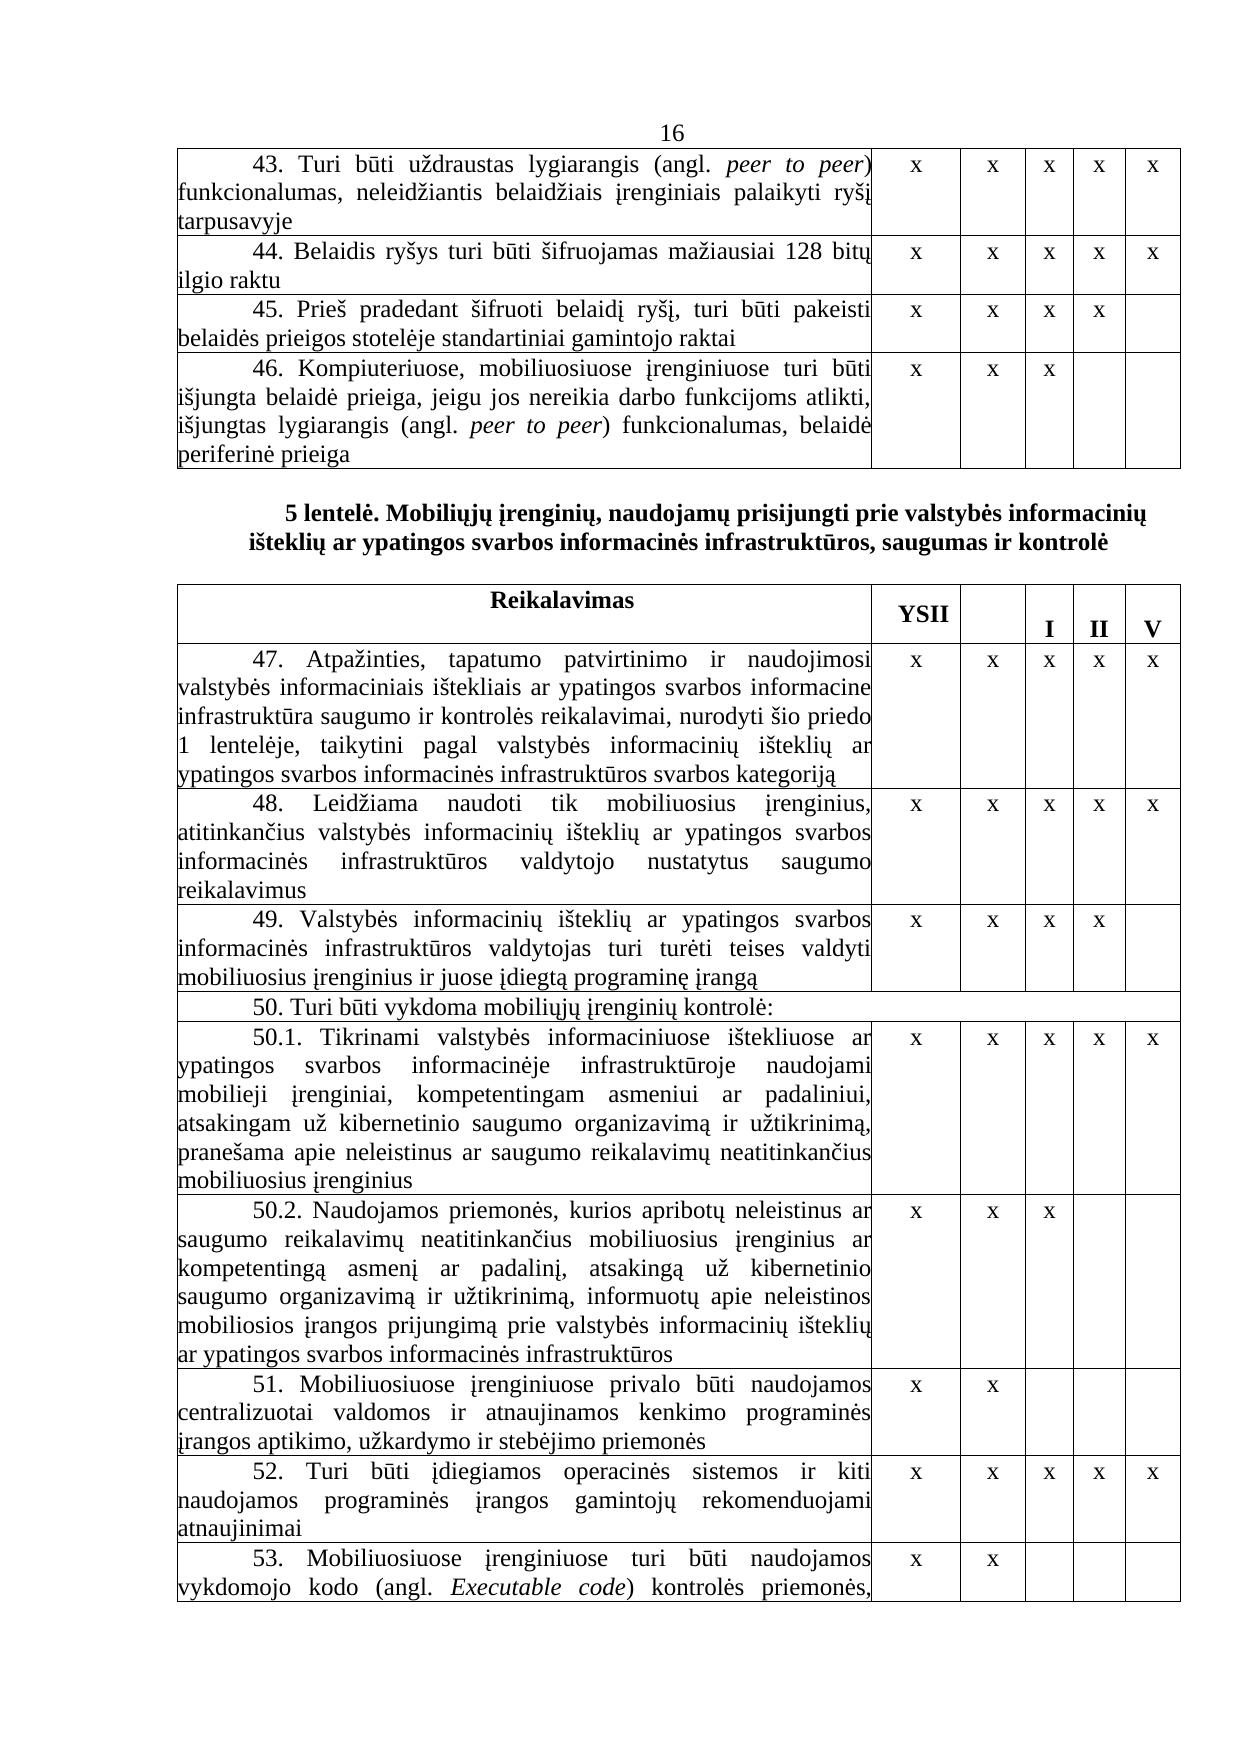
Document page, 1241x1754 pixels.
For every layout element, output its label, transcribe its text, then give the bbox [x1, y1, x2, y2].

table_cell x [872, 905, 960, 991]
table_cell x [872, 1022, 960, 1194]
table_cell x [961, 295, 1025, 352]
table_cell 50.2. Naudojamos priemonės, kurios apribotų neleistinus ar saugumo reikalavimų neatitinkančius mobiliuosius įrenginius ar kompetentingą asmenį ar padalinį, atsakingą už kibernetinio saugumo organizavimą ir užtikrinimą, informuotų apie neleistinos mobiliosios įrangos prijungimą prie valstybės informacinių išteklių ar ypatingos svarbos informacinės infrastruktūros [178, 1195, 871, 1368]
table_cell x [961, 1369, 1025, 1455]
table_cell [1126, 1195, 1180, 1368]
table_cell 52. Turi būti įdiegiamos operacinės sistemos ir kiti naudojamos programinės įrangos gamintojų rekomenduojami atnaujinimai [178, 1456, 871, 1542]
table_cell x [1126, 1022, 1180, 1194]
table_cell III [1074, 585, 1125, 643]
table_cell x [961, 1543, 1025, 1601]
table_cell x [872, 1369, 960, 1455]
table_cell [1026, 1543, 1073, 1601]
table_cell YSII [872, 585, 960, 643]
table_cell x [961, 905, 1025, 991]
table_cell x [1026, 1022, 1073, 1194]
table_cell x [1026, 1195, 1073, 1368]
table_cell 46. Kompiuteriuose, mobiliuosiuose įrenginiuose turi būti išjungta belaidė prieiga, jeigu jos nereikia darbo funkcijoms atlikti, išjungtas lygiarangis (angl. peer to peer) funkcionalumas, belaidė periferinė prieiga [178, 353, 871, 468]
table_cell x [872, 1456, 960, 1542]
table_cell x [961, 236, 1025, 293]
table_cell x [1026, 149, 1073, 235]
table_cell x [961, 789, 1025, 903]
table_cell [1074, 1195, 1125, 1368]
table_cell 48. Leidžiama naudoti tik mobiliuosius įrenginius, atitinkančius valstybės informacinių išteklių ar ypatingos svarbos informacinės infrastruktūros valdytojo nustatytus saugumo reikalavimus [178, 789, 871, 903]
table_cell x [1126, 1456, 1180, 1542]
table_cell x [1126, 149, 1180, 235]
table_cell x [1074, 295, 1125, 352]
table_cell x [872, 295, 960, 352]
table_cell x [961, 644, 1025, 787]
table_cell 50.1. Tikrinami valstybės informaciniuose ištekliuose ar ypatingos svarbos informacinėje infrastruktūroje naudojami mobilieji įrenginiai, kompetentingam asmeniui ar padaliniui, atsakingam už kibernetinio saugumo organizavimą ir užtikrinimą, pranešama apie neleistinus ar saugumo reikalavimų neatitinkančius mobiliuosius įrenginius [178, 1022, 871, 1194]
table_cell x [1074, 149, 1125, 235]
table_cell 44. Belaidis ryšys turi būti šifruojamas mažiausiai 128 bitų ilgio raktu [178, 236, 871, 293]
table_cell x [1074, 905, 1125, 991]
table_cell [1026, 1369, 1073, 1455]
table_cell x [872, 353, 960, 468]
table_cell [1126, 353, 1180, 468]
table_cell x [961, 1456, 1025, 1542]
table_cell [1126, 905, 1180, 991]
table_cell x [1126, 236, 1180, 293]
table_cell x [1026, 644, 1073, 787]
table_cell 49. Valstybės informacinių išteklių ar ypatingos svarbos informacinės infrastruktūros valdytojas turi turėti teises valdyti mobiliuosius įrenginius ir juose įdiegtą programinę įrangą [178, 905, 871, 991]
table_cell x [1026, 236, 1073, 293]
table_cell 53. Mobiliuosiuose įrenginiuose turi būti naudojamos vykdomojo kodo (angl. Executable code) kontrolės priemonės, [178, 1543, 871, 1601]
table_cell II [1026, 585, 1073, 643]
table_cell 45. Prieš pradedant šifruoti belaidį ryšį, turi būti pakeisti belaidės prieigos stotelėje standartiniai gamintojo raktai [178, 295, 871, 352]
table_cell x [1126, 644, 1180, 787]
table_cell x [1026, 905, 1073, 991]
table_cell x [1074, 644, 1125, 787]
table_cell x [1026, 295, 1073, 352]
table_cell [1074, 353, 1125, 468]
table_cell 5 lentelė. Mobiliųjų įrenginių, naudojamų prisijungti prie valstybės informacinių išteklių ar ypatingos svarbos informacinės infrastruktūros, saugumas ir kontrolė [177, 469, 1180, 584]
table_cell IV [1126, 585, 1180, 643]
table_cell [1074, 1543, 1125, 1601]
table_cell x [872, 1195, 960, 1368]
table_cell x [1126, 789, 1180, 903]
table_cell 51. Mobiliuosiuose įrenginiuose privalo būti naudojamos centralizuotai valdomos ir atnaujinamos kenkimo programinės įrangos aptikimo, užkardymo ir stebėjimo priemonės [178, 1369, 871, 1455]
table_cell x [1074, 1456, 1125, 1542]
table_cell x [1074, 236, 1125, 293]
table_cell 50. Turi būti vykdoma mobiliųjų įrenginių kontrolė: [178, 992, 1180, 1021]
table_cell x [1074, 1022, 1125, 1194]
table_cell x [872, 644, 960, 787]
table_cell x [1026, 1456, 1073, 1542]
table_cell [1074, 1369, 1125, 1455]
table_cell x [961, 149, 1025, 235]
table_cell [1126, 1543, 1180, 1601]
table_cell x [1074, 789, 1125, 903]
table_cell I [961, 585, 1025, 643]
table_cell x [872, 789, 960, 903]
table_cell 47. Atpažinties, tapatumo patvirtinimo ir naudojimosi valstybės informaciniais ištekliais ar ypatingos svarbos informacine infrastruktūra saugumo ir kontrolės reikalavimai, nurodyti šio priedo 1 lentelėje, taikytini pagal valstybės informacinių išteklių ar ypatingos svarbos informacinės infrastruktūros svarbos kategoriją [178, 644, 871, 787]
table_cell x [1026, 789, 1073, 903]
table_cell 43. Turi būti uždraustas lygiarangis (angl. peer to peer) funkcionalumas, neleidžiantis belaidžiais įrenginiais palaikyti ryšį tarpusavyje [178, 149, 871, 235]
table_cell x [961, 1195, 1025, 1368]
table_cell x [1026, 353, 1073, 468]
table_cell x [872, 149, 960, 235]
table_cell x [872, 1543, 960, 1601]
table_cell x [961, 353, 1025, 468]
table_cell [1126, 1369, 1180, 1455]
table_cell x [961, 1022, 1025, 1194]
table_cell [1126, 295, 1180, 352]
table_cell Reikalavimas [178, 585, 871, 643]
table_cell x [872, 236, 960, 293]
